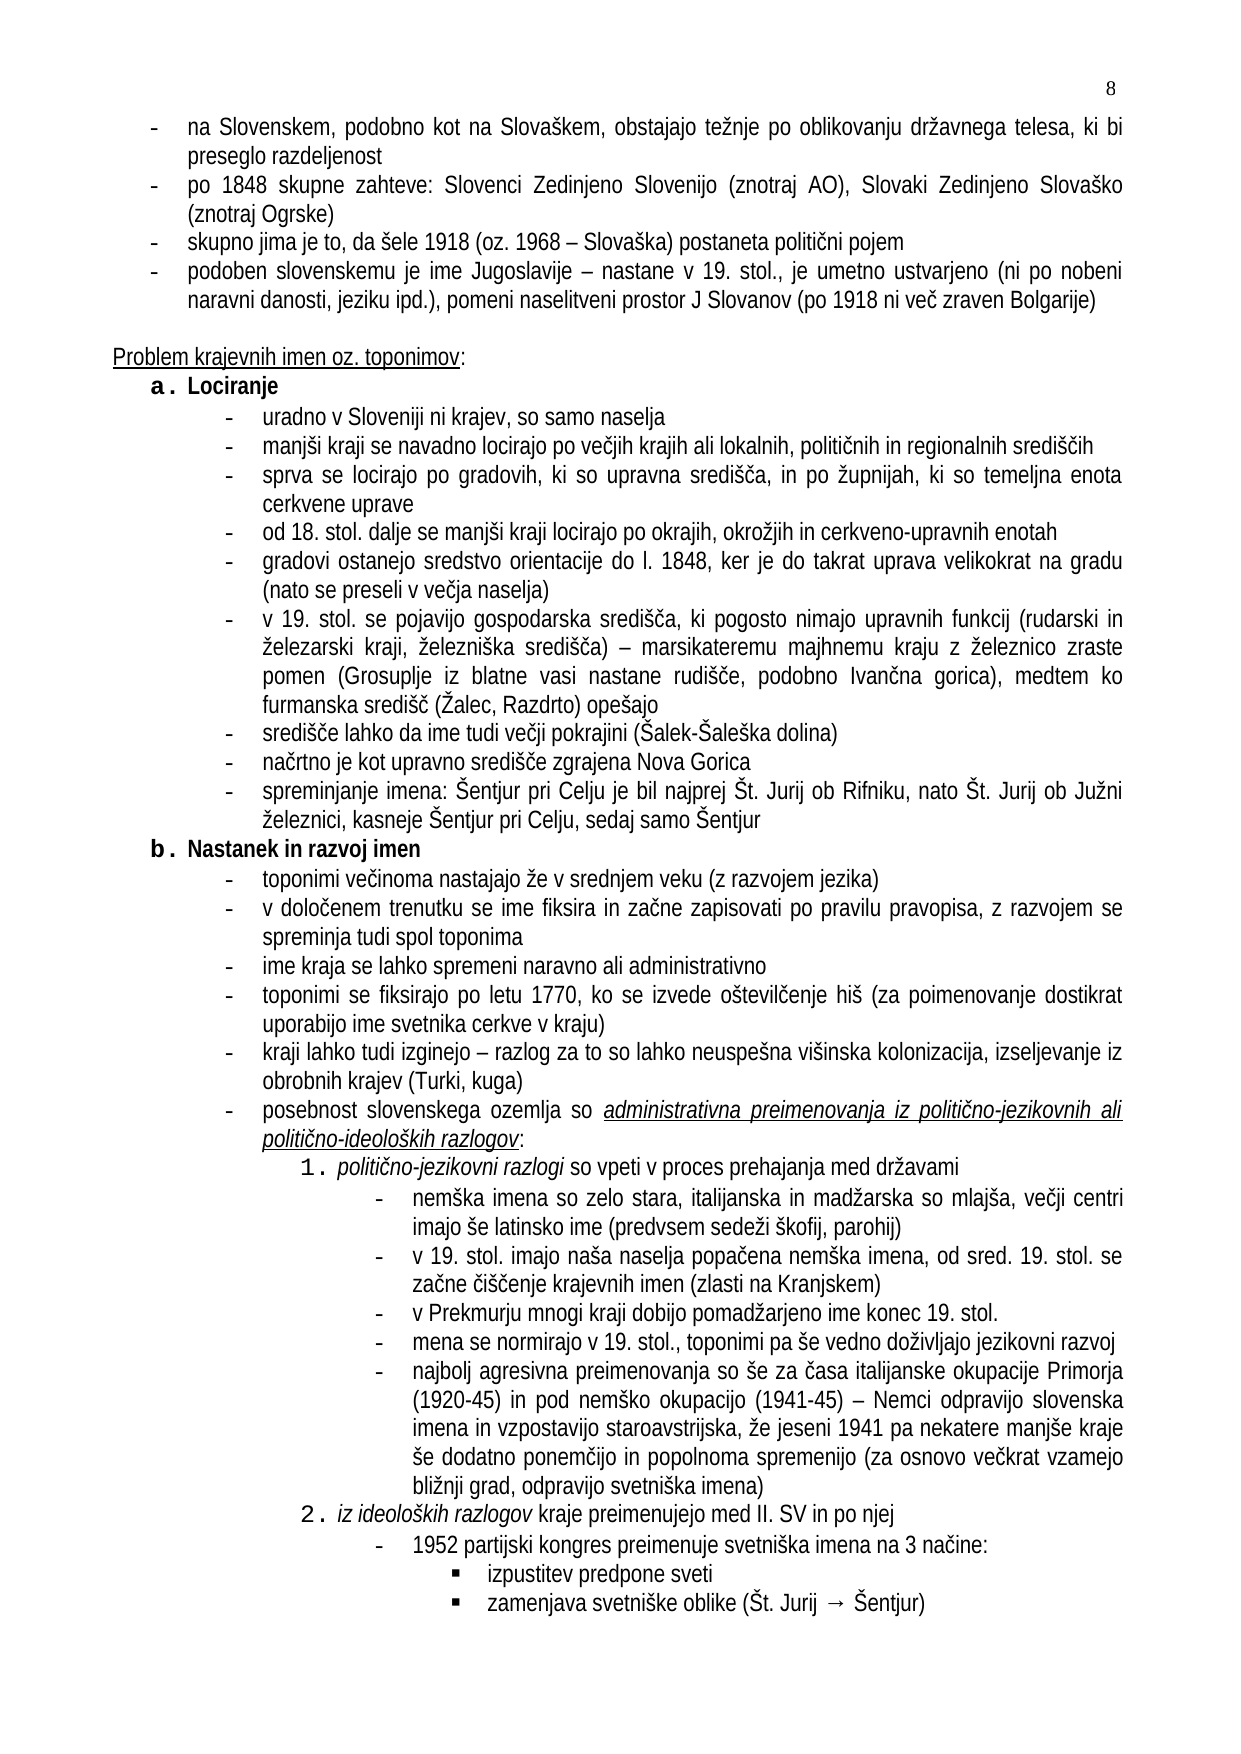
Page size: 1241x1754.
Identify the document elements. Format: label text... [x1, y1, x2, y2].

list izpustitev predpone sveti [450, 1559, 1125, 1588]
list ime kraja se lahko spremeni naravno ali administrativno [225, 951, 1125, 980]
list spreminjanje imena: Šentjur pri Celju je bil najprej Št. Jurij ob Rifniku, nato Št. Jurij ob Južni železnici, kasneje Šentjur pri Celju, sedaj samo Šentjur [225, 776, 1125, 833]
list skupno jima je to, da šele 1918 (oz. 1968 – Slovaška) postaneta politični pojem [150, 227, 1125, 256]
list na Slovenskem, podobno kot na Slovaškem, obstajajo težnje po oblikovanju državnega telesa, ki bi preseglo razdeljenost [150, 112, 1125, 170]
list toponimi se fiksirajo po letu 1770, ko se izvede oštevilčenje hiš (za poimenovanje dostikrat uporabijo ime svetnika cerkve v kraju) [225, 980, 1125, 1037]
list politično-jezikovni razlogi so vpeti v proces prehajanja med državami [300, 1152, 1125, 1183]
text Problem krajevnih imen oz. toponimov: [112, 342, 1125, 371]
list v 19. stol. imajo naša naselja popačena nemška imena, od sred. 19. stol. se začne čiščenje krajevnih imen (zlasti na Kranjskem) [375, 1241, 1125, 1298]
list v Prekmurju mnogi kraji dobijo pomadžarjeno ime konec 19. stol. [375, 1298, 1125, 1327]
list 1952 partijski kongres preimenuje svetniška imena na 3 načine: [375, 1530, 1125, 1559]
list iz ideoloških razlogov kraje preimenujejo med II. SV in po njej [300, 1499, 1125, 1530]
list središče lahko da ime tudi večji pokrajini (Šalek-Šaleška dolina) [225, 718, 1125, 747]
list nemška imena so zelo stara, italijanska in madžarska so mlajša, večji centri imajo še latinsko ime (predvsem sedeži škofij, parohij) [375, 1183, 1125, 1241]
list toponimi večinoma nastajajo že v srednjem veku (z razvojem jezika) [225, 864, 1125, 893]
list posebnost slovenskega ozemlja so administrativna preimenovanja iz politično-jezikovnih ali politično-ideoloških razlogov: [225, 1095, 1125, 1152]
list od 18. stol. dalje se manjši kraji locirajo po okrajih, okrožjih in cerkveno-upravnih enotah [225, 517, 1125, 546]
list v določenem trenutku se ime fiksira in začne zapisovati po pravilu pravopisa, z razvojem se spreminja tudi spol toponima [225, 893, 1125, 951]
list Nastanek in razvoj imen [150, 833, 1125, 864]
list najbolj agresivna preimenovanja so še za časa italijanske okupacije Primorja (1920-45) in pod nemško okupacijo (1941-45) – Nemci odpravijo slovenska imena in vzpostavijo staroavstrijska, že jeseni 1941 pa nekatere manjše kraje še dodatno ponemčijo in popolnoma spremenijo (za osnovo večkrat vzamejo bližnji grad, odpravijo svetniška imena) [375, 1356, 1125, 1499]
list po 1848 skupne zahteve: Slovenci Zedinjeno Slovenijo (znotraj AO), Slovaki Zedinjeno Slovaško (znotraj Ogrske) [150, 170, 1125, 227]
list podoben slovenskemu je ime Jugoslavije – nastane v 19. stol., je umetno ustvarjeno (ni po nobeni naravni danosti, jeziku ipd.), pomeni naselitveni prostor J Slovanov (po 1918 ni več zraven Bolgarije) [150, 256, 1125, 314]
list mena se normirajo v 19. stol., toponimi pa še vedno doživljajo jezikovni razvoj [375, 1327, 1125, 1356]
list kraji lahko tudi izginejo – razlog za to so lahko neuspešna višinska kolonizacija, izseljevanje iz obrobnih krajev (Turki, kuga) [225, 1037, 1125, 1095]
list sprva se locirajo po gradovih, ki so upravna središča, in po župnijah, ki so temeljna enota cerkvene uprave [225, 460, 1125, 517]
list Lociranje [150, 371, 1125, 402]
list načrtno je kot upravno središče zgrajena Nova Gorica [225, 747, 1125, 776]
list v 19. stol. se pojavijo gospodarska središča, ki pogosto nimajo upravnih funkcij (rudarski in železarski kraji, železniška središča) – marsikateremu majhnemu kraju z železnico zraste pomen (Grosuplje iz blatne vasi nastane rudišče, podobno Ivančna gorica), medtem ko furmanska središč (Žalec, Razdrto) opešajo [225, 603, 1125, 718]
list gradovi ostanejo sredstvo orientacije do l. 1848, ker je do takrat uprava velikokrat na gradu (nato se preseli v večja naselja) [225, 546, 1125, 603]
list manjši kraji se navadno locirajo po večjih krajih ali lokalnih, političnih in regionalnih središčih [225, 431, 1125, 460]
list zamenjava svetniške oblike (Št. Jurij → Šentjur) [450, 1588, 1125, 1617]
list uradno v Sloveniji ni krajev, so samo naselja [225, 402, 1125, 431]
